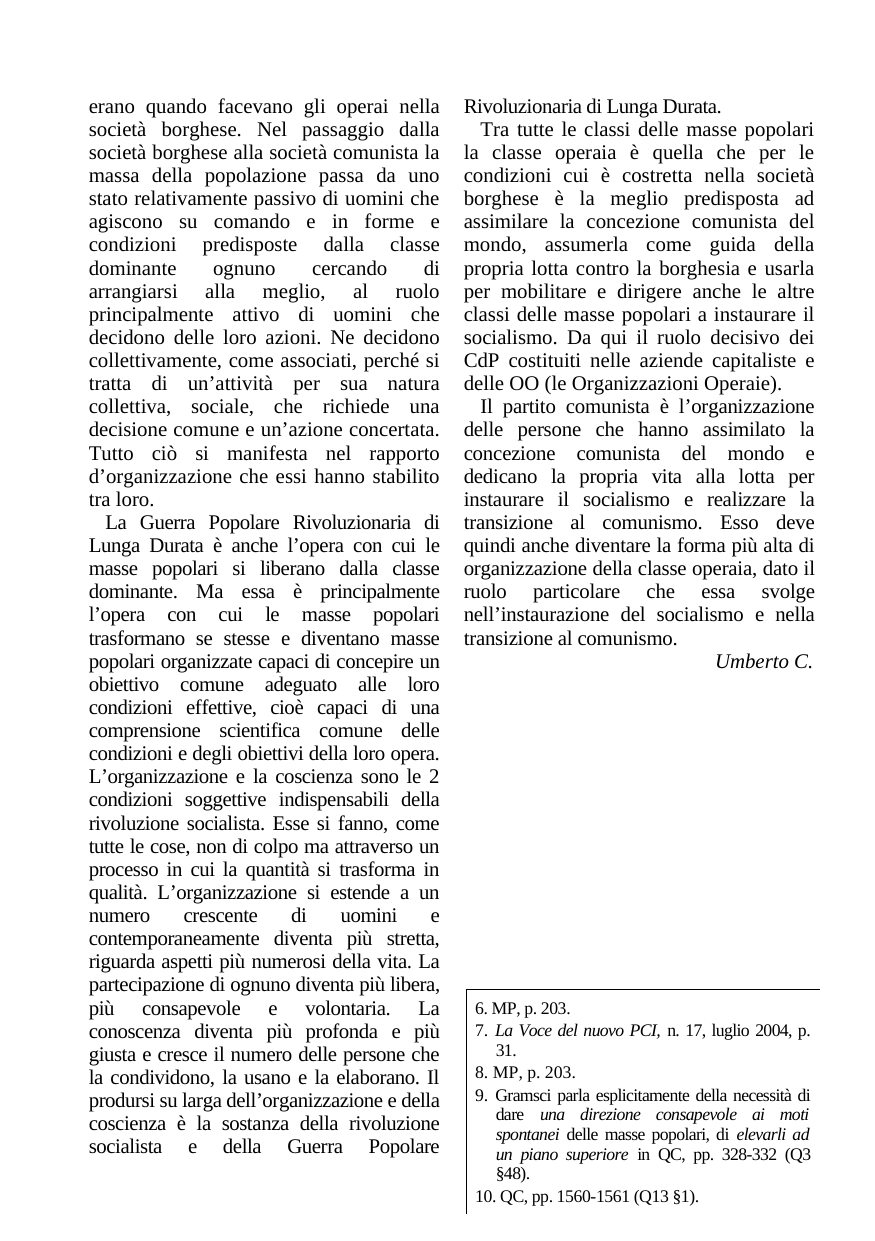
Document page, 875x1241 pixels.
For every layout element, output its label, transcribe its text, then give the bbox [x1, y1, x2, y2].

text Il partito comunista è l’organizzazione delle persone che hanno assimilato la concezione comunista del mondo e dedicano la propria vita alla lotta per instaurare il socialismo e realizzare la transizione al comunismo. Esso deve quindi anche diventare la forma più alta di organizzazione della classe operaia, dato il ruolo particolare che essa svolge nell’instaurazione del socialismo e nella transizione al comunismo. [463, 395, 815, 649]
text La Guerra Popolare Rivoluzionaria di Lunga Durata è anche l’opera con cui le masse popolari si liberano dalla classe dominante. Ma essa è principalmente l’opera con cui le masse popolari trasformano se stesse e diventano masse popolari organizzate capaci di concepire un obiettivo comune adeguato alle loro condizioni effettive, cioè capaci di una comprensione scientifica comune delle condizioni e degli obiettivi della loro opera. L’organizzazione e la coscienza sono le 2 condizioni soggettive indispensabili della rivoluzione socialista. Esse si fanno, come tutte le cose, non di colpo ma attraverso un processo in cui la quantità si trasforma in qualità. L’organizzazione si estende a un numero crescente di uomini e contemporaneamente diventa più stretta, riguarda aspetti più numerosi della vita. La partecipazione di ognuno diventa più libera, più consapevole e volontaria. La conoscenza diventa più profonda e più giusta e cresce il numero delle persone che la condividono, la usano e la elaborano. Il prodursi su larga dell’organizzazione e della coscienza è la sostanza della rivoluzione socialista e della Guerra Popolare [88, 511, 440, 1158]
text Rivoluzionaria di Lunga Durata. [463, 94, 815, 118]
text Tra tutte le classi delle masse popolari la classe operaia è quella che per le condizioni cui è costretta nella società borghese è la meglio predisposta ad assimilare la concezione comunista del mondo, assumerla come guida della propria lotta contro la borghesia e usarla per mobilitare e dirigere anche le altre classi delle masse popolari a instaurare il socialismo. Da qui il ruolo decisivo dei CdP costituiti nelle aziende capitaliste e delle OO (le Organizzazioni Operaie). [463, 118, 815, 395]
text Umberto C. [463, 649, 815, 673]
text 8. MP, p. 203. [475, 1063, 811, 1082]
text 6. MP, p. 203. [475, 998, 811, 1018]
text erano quando facevano gli operai nella società borghese. Nel passaggio dalla società borghese alla società comunista la massa della popolazione passa da uno stato relativamente passivo di uomini che agiscono su comando e in forme e condizioni predisposte dalla classe dominante ognuno cercando di arrangiarsi alla meglio, al ruolo principalmente attivo di uomini che decidono delle loro azioni. Ne decidono collettivamente, come associati, perché si tratta di un’attività per sua natura collettiva, sociale, che richiede una decisione comune e un’azione concertata. Tutto ciò si manifesta nel rapporto d’organizzazione che essi hanno stabilito tra loro. [88, 94, 440, 511]
text 10. QC, pp. 1560-1561 (Q13 §1). [475, 1186, 811, 1206]
text 9. Gramsci parla esplicitamente della necessità di dare una direzione consapevole ai moti spontanei delle masse popolari, di elevarli ad un piano superiore in QC, pp. 328-332 (Q3 §48). [475, 1085, 811, 1183]
text 7. La Voce del nuovo PCI, n. 17, luglio 2004, p. 31. [475, 1021, 811, 1060]
